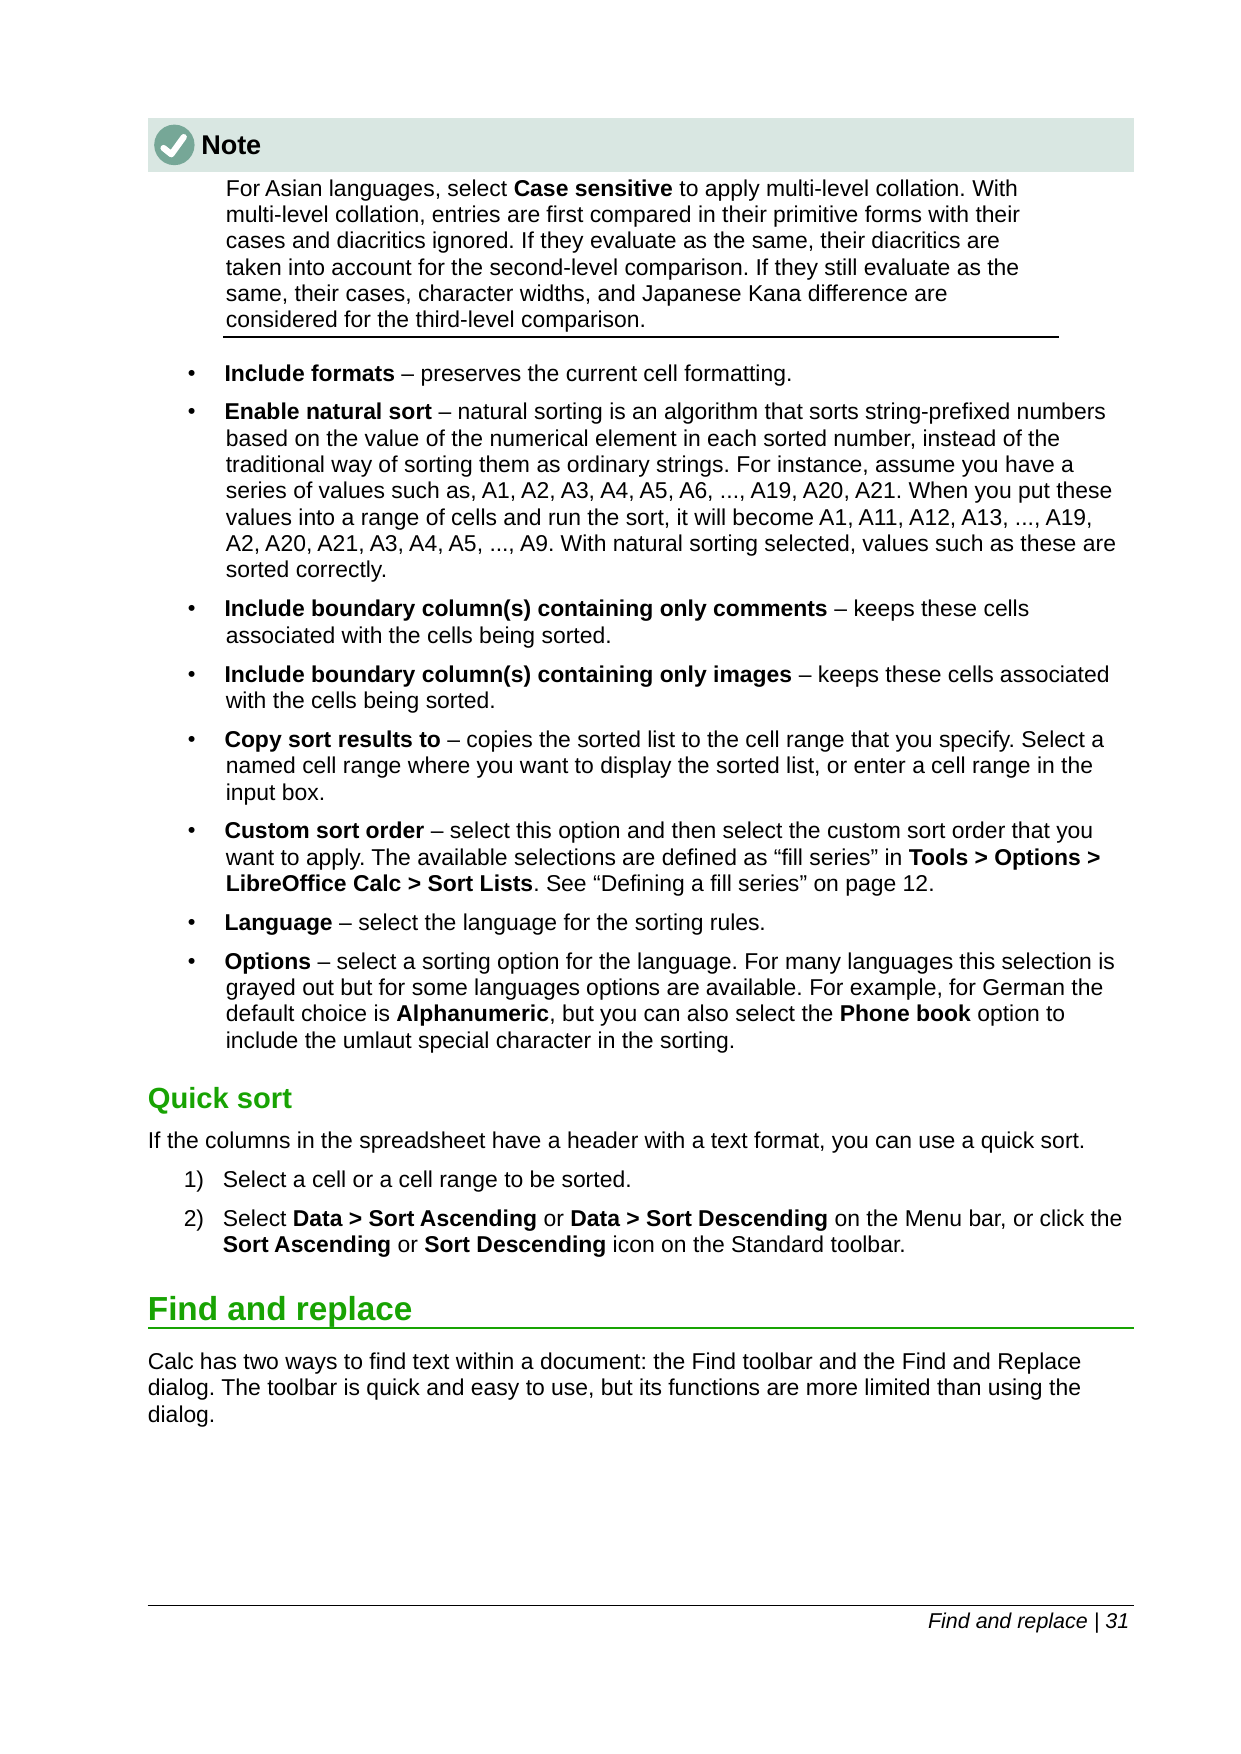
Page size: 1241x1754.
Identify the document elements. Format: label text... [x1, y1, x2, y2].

list Options – select a sorting option for the language. For many languages this selection is grayed out but for some languages options are available. For example, for German the default choice is Alphanumeric, but you can also select the Phone book option to include the umlaut special character in the sorting. [185, 945, 1134, 1056]
list Select Data > Sort Ascending or Data > Sort Descending on the Menu bar, or click the Sort Ascending or Sort Descending icon on the Standard toolbar. [204, 1205, 1134, 1257]
list Select a cell or a cell range to be sorted. [204, 1166, 1134, 1192]
subtitle Find and replace [148, 1289, 1134, 1327]
list Include formats – preserves the current cell formatting. [185, 357, 1134, 386]
text Calc has two ways to find text within a document: the Find toolbar and the Find and Replace dialog. The toolbar is quick and easy to use, but its functions are more limited than using the dialog. [148, 1348, 1134, 1427]
subtitle Quick sort [148, 1081, 1134, 1114]
text For Asian languages, select Case sensitive to apply multi-level collation. With multi-level collation, entries are first compared in their primitive forms with their cases and diacritics ignored. If they evaluate as the same, their diacritics are taken into account for the second-level comparison. If they still evaluate as the same, their cases, character widths, and Japanese Kana difference are considered for the third-level comparison. [223, 172, 1059, 336]
list Language – select the language for the sorting rules. [185, 906, 1134, 935]
list Include boundary column(s) containing only images – keeps these cells associated with the cells being sorted. [185, 658, 1134, 713]
list Copy sort results to – copies the sorted list to the cell range that you specify. Select a named cell range where you want to display the sorted list, or enter a cell range in the input box. [185, 723, 1134, 805]
list Custom sort order – select this option and then select the custom sort order that you want to apply. The available selections are defined as “fill series” in Tools > Options > LibreOffice Calc > Sort Lists. See “Defining a fill series” on page 12. [185, 814, 1134, 896]
text If the columns in the spreadsheet have a header with a text format, you can use a quick sort. [148, 1127, 1134, 1153]
list Include boundary column(s) containing only comments – keeps these cells associated with the cells being sorted. [185, 592, 1134, 648]
subtitle Note [148, 118, 1134, 172]
list Enable natural sort – natural sorting is an algorithm that sorts string-prefixed numbers based on the value of the numerical element in each sorted number, instead of the traditional way of sorting them as ordinary strings. For instance, assume you have a series of values such as, A1, A2, A3, A4, A5, A6, ..., A19, A20, A21. When you put these values into a range of cells and run the sort, it will become A1, A11, A12, A13, ..., A19, A2, A20, A21, A3, A4, A5, ..., A9. With natural sorting selected, values such as these are sorted correctly. [185, 395, 1134, 583]
